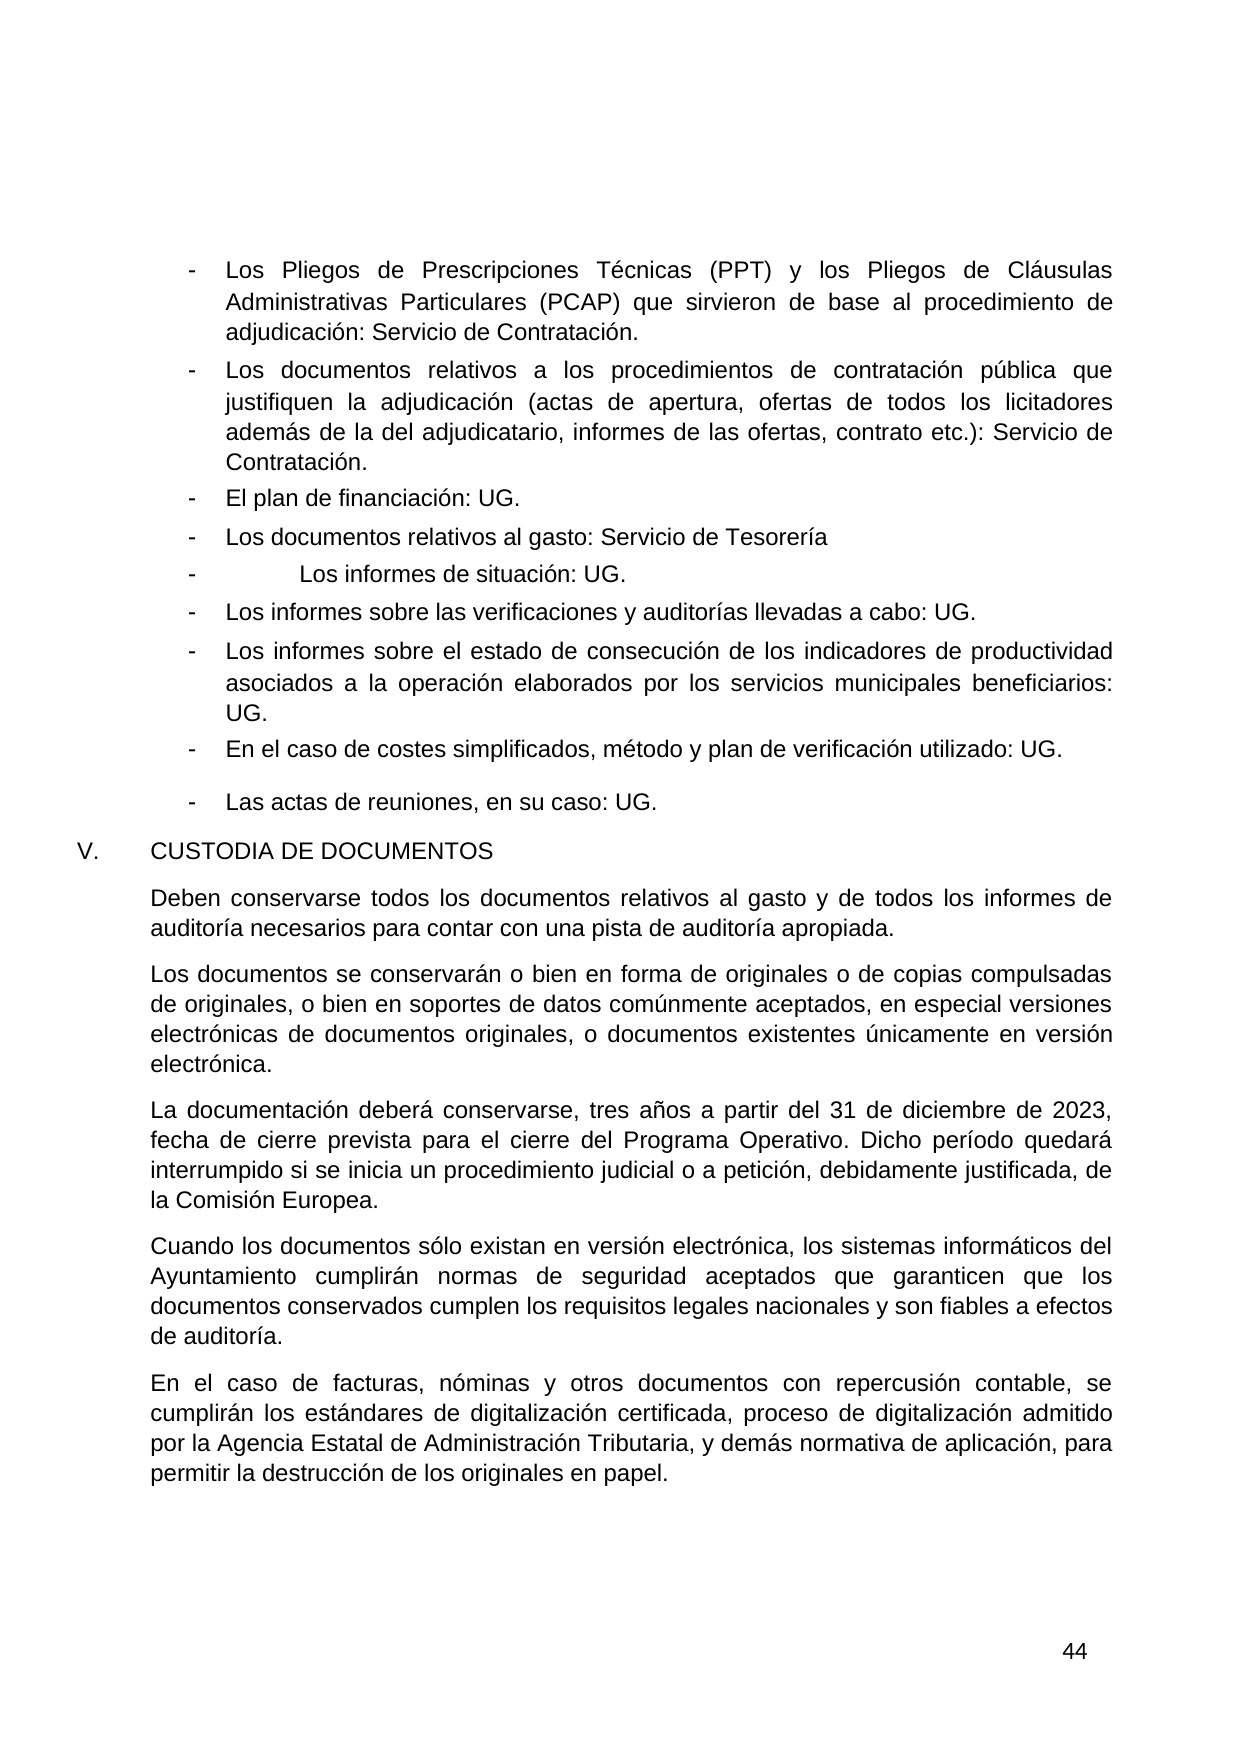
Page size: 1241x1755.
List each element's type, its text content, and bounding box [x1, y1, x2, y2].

list El plan de financiación: UG. [188, 479, 1114, 514]
list Los informes sobre las verificaciones y auditorías llevadas a cabo: UG. [188, 593, 1114, 627]
text Deben conservarse todos los documentos relativos al gasto y de todos los informes de auditoría necesarios para contar con una pista de auditoría apropiada. [150, 883, 1114, 941]
text La documentación deberá conservarse, tres años a partir del 31 de diciembre de 2023, fecha de cierre prevista para el cierre del Programa Operativo. Dicho período quedará interrumpido si se inicia un procedimiento judicial o a petición, debidamente justificada, de la Comisión Europea. [150, 1096, 1114, 1214]
list Las actas de reuniones, en su caso: UG. [188, 784, 1114, 818]
list Los informes de situación: UG. [188, 556, 1114, 590]
text Los documentos se conservarán o bien en forma de originales o de copias compulsadas de originales, o bien en soportes de datos comúnmente aceptados, en especial versiones electrónicas de documentos originales, o documentos existentes únicamente en versión electrónica. [150, 960, 1114, 1077]
list Los informes sobre el estado de consecución de los indicadores de productividad asociados a la operación elaborados por los servicios municipales beneficiarios: UG. [188, 632, 1114, 726]
list CUSTODIA DE DOCUMENTOS [77, 837, 1114, 865]
list Los Pliegos de Prescripciones Técnicas (PPT) y los Pliegos de Cláusulas Administrativas Particulares (PCAP) que sirvieron de base al procedimiento de adjudicación: Servicio de Contratación. [188, 251, 1114, 346]
text Cuando los documentos sólo existan en versión electrónica, los sistemas informáticos del Ayuntamiento cumplirán normas de seguridad aceptados que garanticen que los documentos conservados cumplen los requisitos legales nacionales y son fiables a efectos de auditoría. [150, 1232, 1114, 1350]
list Los documentos relativos al gasto: Servicio de Tesorería [188, 518, 1114, 553]
list Los documentos relativos a los procedimientos de contratación pública que justifiquen la adjudicación (actas de apertura, ofertas de todos los licitadores además de la del adjudicatario, informes de las ofertas, contrato etc.): Servicio de Contratación. [188, 351, 1114, 475]
list En el caso de costes simplificados, método y plan de verificación utilizado: UG. [188, 731, 1114, 765]
text En el caso de facturas, nóminas y otros documentos con repercusión contable, se cumplirán los estándares de digitalización certificada, proceso de digitalización admitido por la Agencia Estatal de Administración Tributaria, y demás normativa de aplicación, para permitir la destrucción de los originales en papel. [150, 1368, 1114, 1486]
